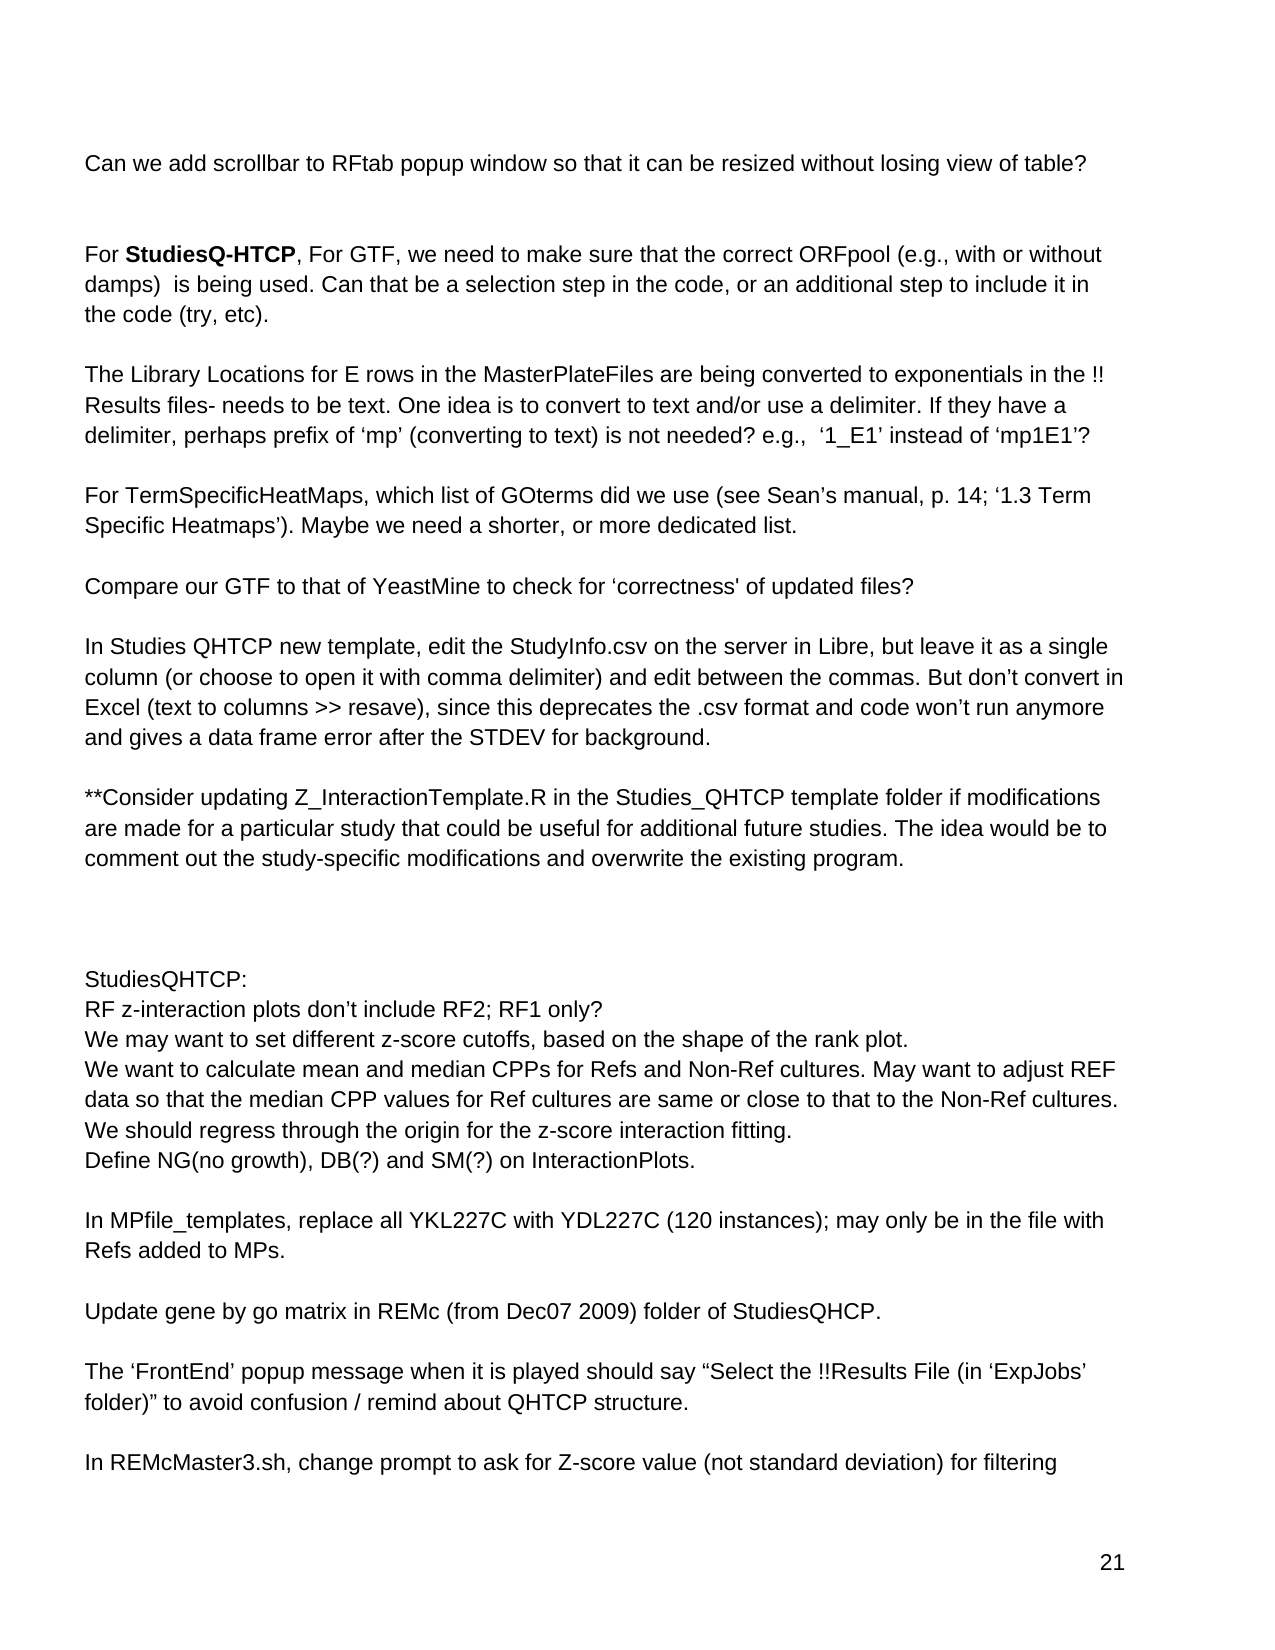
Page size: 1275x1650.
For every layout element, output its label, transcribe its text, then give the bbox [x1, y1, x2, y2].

text StudiesQHTCP: [84, 966, 1125, 992]
text In MPfile_templates, replace all YKL227C with YDL227C (120 instances); may only be in the file with Refs added to MPs. [84, 1207, 1125, 1264]
text Can we add scrollbar to RFtab popup window so that it can be resized without losing view of table? [84, 150, 1125, 176]
text We want to calculate mean and median CPPs for Refs and Non-Ref cultures. May want to adjust REF data so that the median CPP values for Ref cultures are same or close to that to the Non-Ref cultures. [84, 1056, 1125, 1113]
text Update gene by go matrix in REMc (from Dec07 2009) folder of StudiesQHCP. [84, 1298, 1125, 1324]
text The ‘FrontEnd’ popup message when it is played should say “Select the !!Results File (in ‘ExpJobs’ folder)” to avoid confusion / remind about QHTCP structure. [84, 1358, 1125, 1415]
text RF z-interaction plots don’t include RF2; RF1 only? [84, 996, 1125, 1022]
text We may want to set different z-score cutoffs, based on the shape of the rank plot. [84, 1026, 1125, 1052]
text Define NG(no growth), DB(?) and SM(?) on InteractionPlots. [84, 1147, 1125, 1173]
text In Studies QHTCP new template, edit the StudyInfo.csv on the server in Libre, but leave it as a single column (or choose to open it with comma delimiter) and edit between the commas. But don’t convert in Excel (text to columns >> resave), since this deprecates the .csv format and code won’t run anymore and gives a data frame error after the STDEV for background. [84, 633, 1125, 750]
text For TermSpecificHeatMaps, which list of GOterms did we use (see Sean’s manual, p. 14; ‘1.3 Term Specific Heatmaps’). Maybe we need a shorter, or more dedicated list. [84, 482, 1125, 539]
text In REMcMaster3.sh, change prompt to ask for Z-score value (not standard deviation) for filtering [84, 1449, 1125, 1475]
text **Consider updating Z_InteractionTemplate.R in the Studies_QHTCP template folder if modifications are made for a particular study that could be useful for additional future studies. The idea would be to comment out the study-specific modifications and overwrite the existing program. [84, 784, 1125, 871]
text Compare our GTF to that of YeastMine to check for ‘correctness' of updated files? [84, 573, 1125, 599]
text For StudiesQ-HTCP, For GTF, we need to make sure that the correct ORFpool (e.g., with or without damps) is being used. Can that be a selection step in the code, or an additional step to include it in the code (try, etc). [84, 241, 1125, 327]
text We should regress through the origin for the z-score interaction fitting. [84, 1117, 1125, 1143]
text The Library Locations for E rows in the MasterPlateFiles are being converted to exponentials in the !!Results files- needs to be text. One idea is to convert to text and/or use a delimiter. If they have a delimiter, perhaps prefix of ‘mp’ (converting to text) is not needed? e.g., ‘1_E1’ instead of ‘mp1E1’? [84, 361, 1125, 448]
